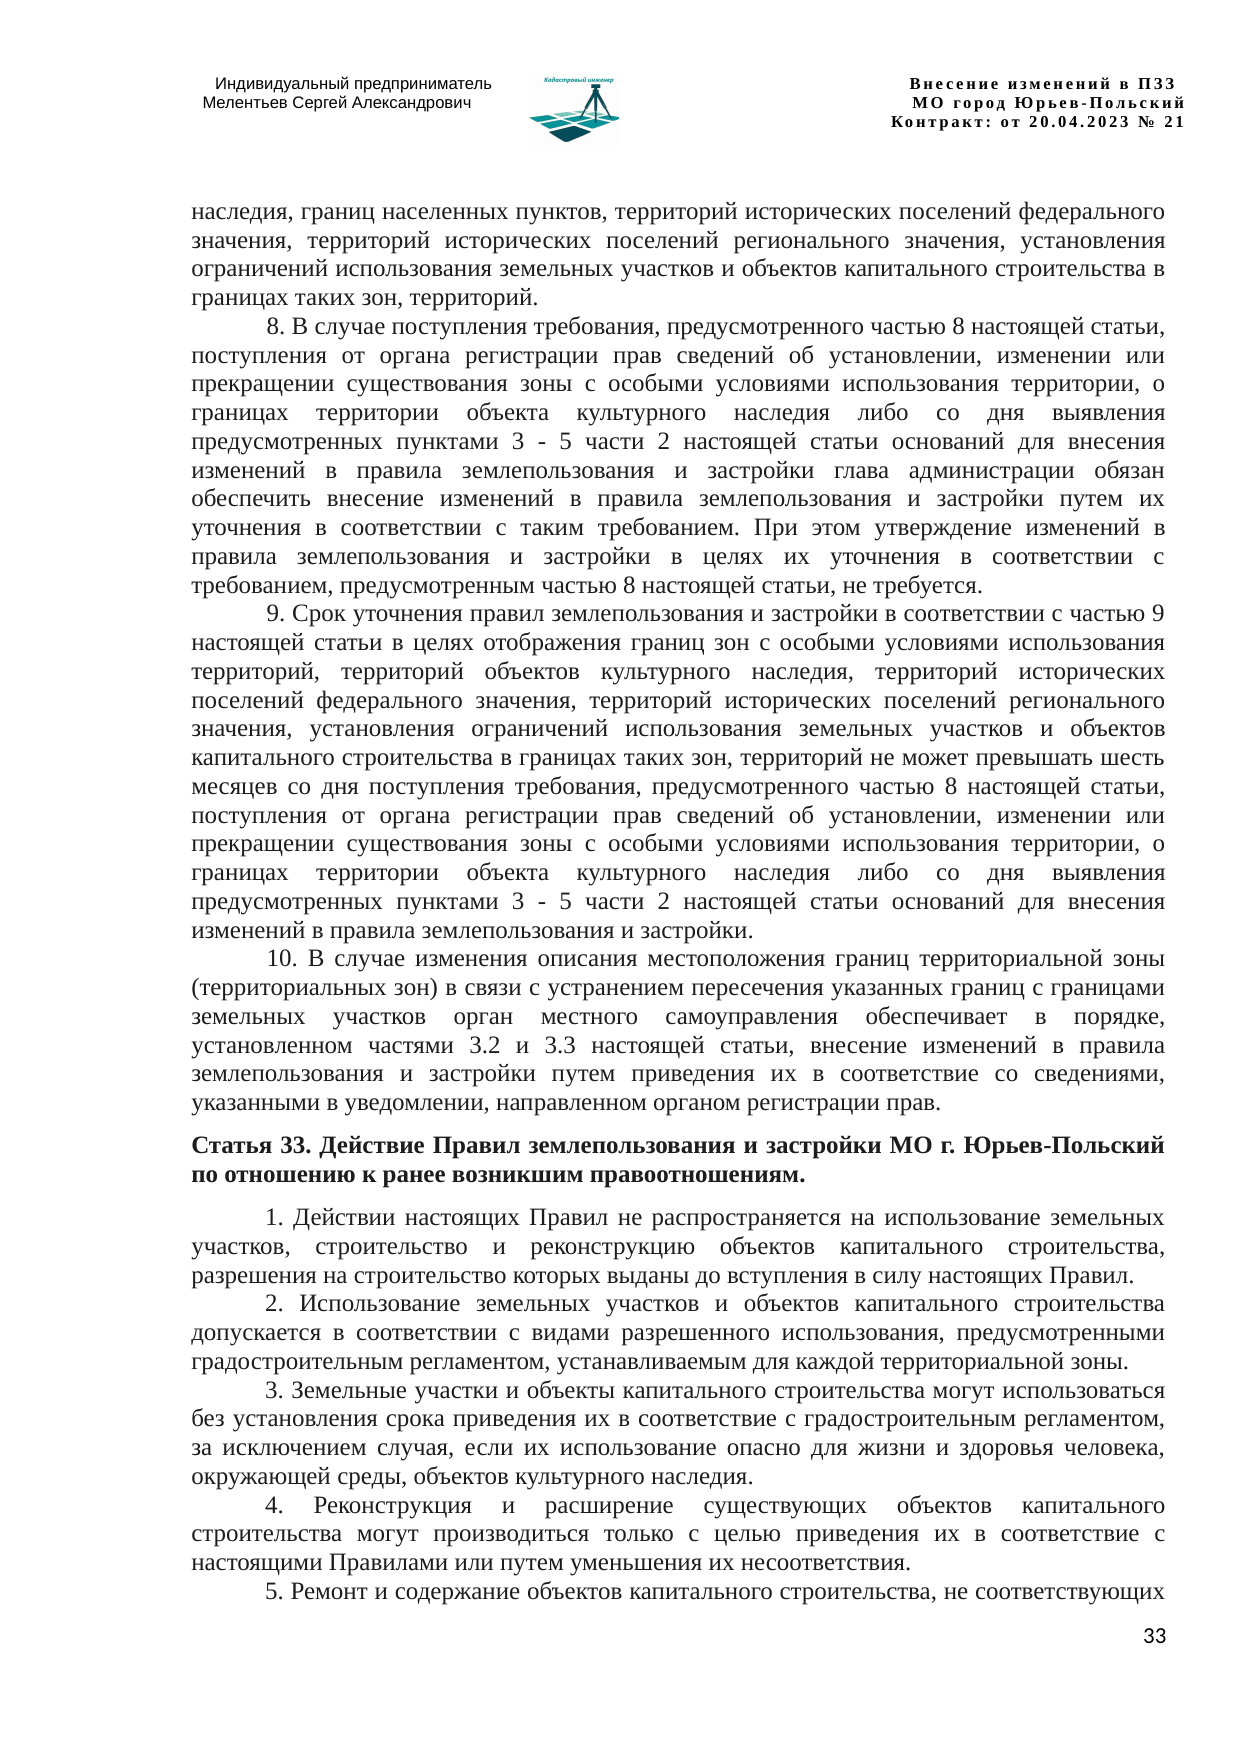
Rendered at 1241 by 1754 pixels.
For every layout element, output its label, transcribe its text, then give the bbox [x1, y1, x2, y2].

text наследия, границ населенных пунктов, территорий исторических поселений федерального значения, территорий исторических поселений регионального значения, установления ограничений использования земельных участков и объектов капитального строительства в границах таких зон, территорий. [191, 196, 1166, 311]
text 2. Использование земельных участков и объектов капитального строительства допускается в соответствии с видами разрешенного использования, предусмотренными градостроительным регламентом, устанавливаемым для каждой территориальной зоны. [191, 1288, 1166, 1375]
text 3. Земельные участки и объекты капитального строительства могут использоваться без установления срока приведения их в соответствие с градостроительным регламентом, за исключением случая, если их использование опасно для жизни и здоровья человека, окружающей среды, объектов культурного наследия. [191, 1375, 1166, 1490]
text 4. Реконструкция и расширение существующих объектов капитального строительства могут производиться только с целью приведения их в соответствие с настоящими Правилами или путем уменьшения их несоответствия. [191, 1490, 1166, 1576]
text 5. Ремонт и содержание объектов капитального строительства, не соответствующих [191, 1576, 1166, 1605]
text 1. Действии настоящих Правил не распространяется на использование земельных участков, строительство и реконструкцию объектов капитального строительства, разрешения на строительство которых выданы до вступления в силу настоящих Правил. [191, 1202, 1166, 1288]
text Статья 33. Действие Правил землепользования и застройки МО г. Юрьев-Польский по отношению к ранее возникшим правоотношениям. [191, 1130, 1166, 1188]
text 10. В случае изменения описания местоположения границ территориальной зоны (территориальных зон) в связи с устранением пересечения указанных границ с границами земельных участков орган местного самоуправления обеспечивает в порядке, установленном частями 3.2 и 3.3 настоящей статьи, внесение изменений в правила землепользования и застройки путем приведения их в соответствие со сведениями, указанными в уведомлении, направленном органом регистрации прав. [191, 943, 1166, 1116]
text 8. В случае поступления требования, предусмотренного частью 8 настоящей статьи, поступления от органа регистрации прав сведений об установлении, изменении или прекращении существования зоны с особыми условиями использования территории, о границах территории объекта культурного наследия либо со дня выявления предусмотренных пунктами 3 - 5 части 2 настоящей статьи оснований для внесения изменений в правила землепользования и застройки глава администрации обязан обеспечить внесение изменений в правила землепользования и застройки путем их уточнения в соответствии с таким требованием. При этом утверждение изменений в правила землепользования и застройки в целях их уточнения в соответствии с требованием, предусмотренным частью 8 настоящей статьи, не требуется. [191, 311, 1166, 598]
picture [527, 73, 620, 145]
text 9. Срок уточнения правил землепользования и застройки в соответствии с частью 9 настоящей статьи в целях отображения границ зон с особыми условиями использования территорий, территорий объектов культурного наследия, территорий исторических поселений федерального значения, территорий исторических поселений регионального значения, установления ограничений использования земельных участков и объектов капитального строительства в границах таких зон, территорий не может превышать шесть месяцев со дня поступления требования, предусмотренного частью 8 настоящей статьи, поступления от органа регистрации прав сведений об установлении, изменении или прекращении существования зоны с особыми условиями использования территории, о границах территории объекта культурного наследия либо со дня выявления предусмотренных пунктами 3 - 5 части 2 настоящей статьи оснований для внесения изменений в правила землепользования и застройки. [191, 598, 1166, 943]
